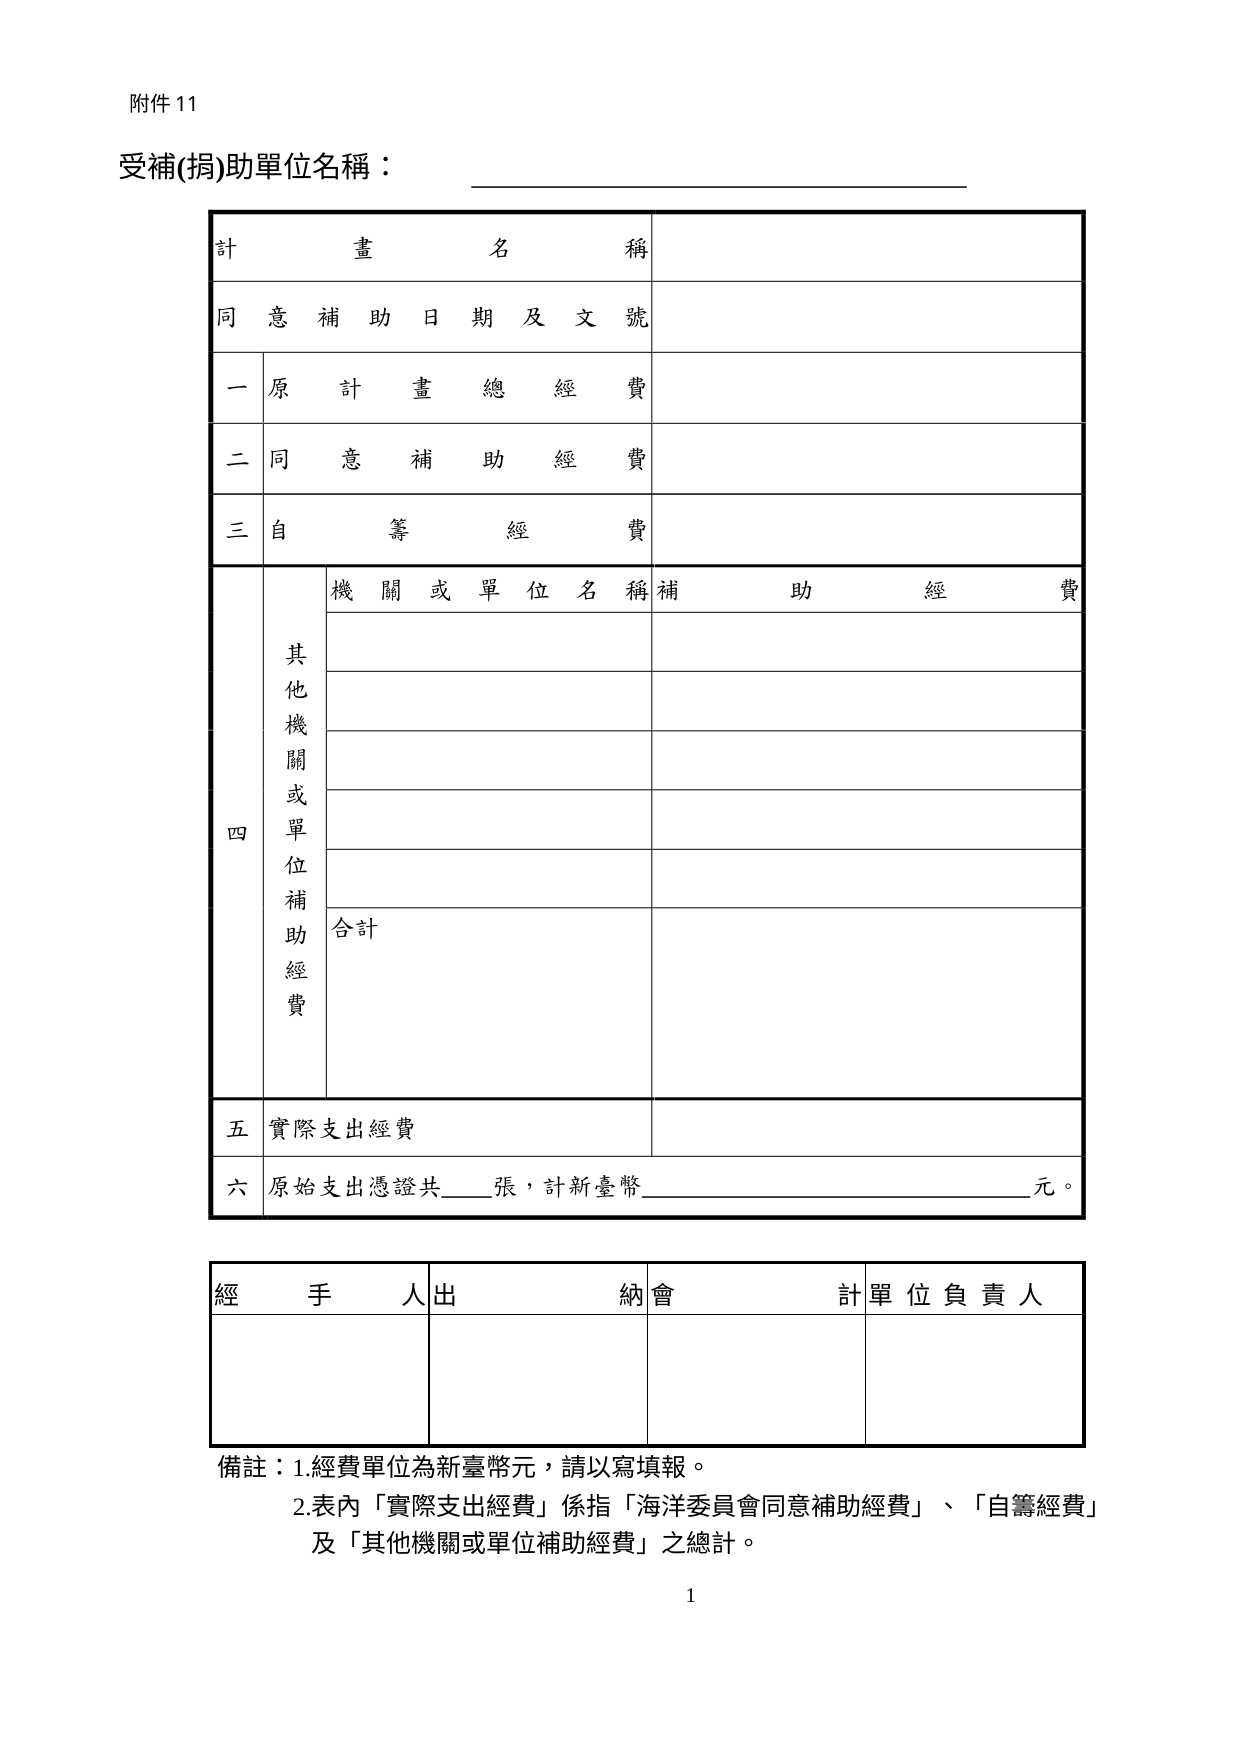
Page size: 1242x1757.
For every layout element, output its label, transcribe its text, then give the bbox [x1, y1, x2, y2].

table_cell [430, 1315, 492, 1444]
table_header 出 [430, 1264, 492, 1313]
text 受補(捐)助單位名稱： [118, 143, 562, 185]
table_header 計 [789, 1264, 865, 1313]
table_header 手 [294, 1264, 401, 1313]
picture [207, 185, 1086, 1220]
text 1 [257, 1583, 1123, 1607]
table_header 會 [648, 1264, 789, 1313]
table_cell [789, 1315, 865, 1444]
table_header 單 位 負 責 人 [866, 1264, 1082, 1313]
table_header 人 [401, 1264, 428, 1313]
table_header 納 [493, 1264, 647, 1313]
table_cell [294, 1315, 401, 1444]
text 備註：1.經費單位為新臺幣元，請以寫填報。 [217, 1447, 1123, 1484]
table_cell [212, 1315, 294, 1444]
table_cell [401, 1315, 428, 1444]
text 2.表內「實際支出經費」係指「海洋委員會同意補助經費」、「自籌經費」及「其他機關或單位補助經費」之總計。 [293, 1486, 1123, 1560]
table_header 經 [212, 1264, 294, 1313]
table_cell [866, 1315, 1082, 1444]
table_cell [493, 1315, 647, 1444]
table_cell [648, 1315, 789, 1444]
